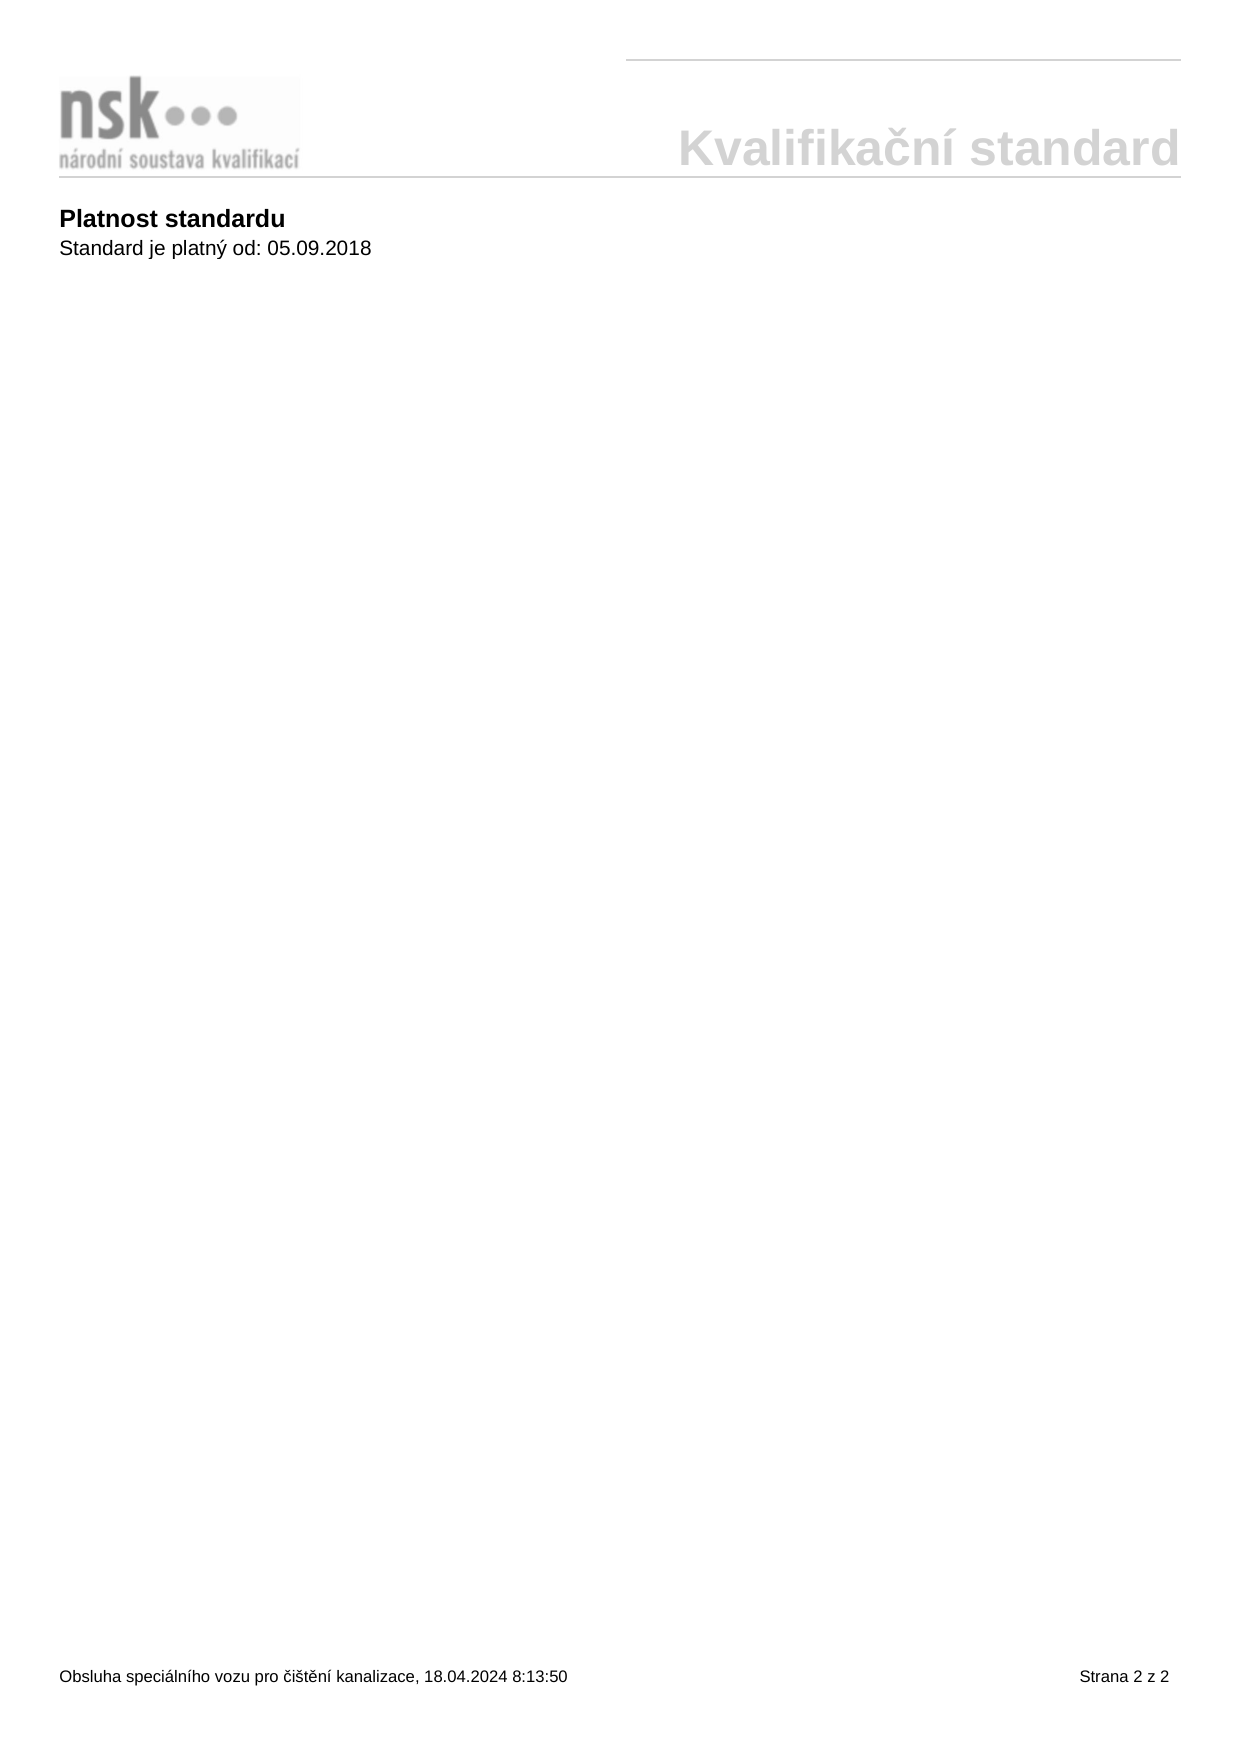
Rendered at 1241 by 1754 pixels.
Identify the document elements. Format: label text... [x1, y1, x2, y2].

table_cell [59, 859, 483, 1159]
table_cell [1169, 1658, 1181, 1694]
table_cell [1093, 259, 1169, 559]
table_cell [862, 859, 1093, 1159]
table_cell [862, 559, 1093, 859]
table_cell Strana 2 z 2 [862, 1658, 1169, 1694]
table_cell [1169, 559, 1181, 859]
table_cell [626, 194, 862, 200]
table_cell [484, 859, 620, 1159]
table_cell [59, 194, 483, 200]
table_cell [1093, 859, 1169, 1159]
table_cell [620, 1409, 626, 1658]
table_cell [626, 259, 862, 559]
table_cell [59, 259, 483, 559]
table_cell [484, 171, 620, 176]
table_cell [626, 559, 862, 859]
table_cell [862, 259, 1093, 559]
table_cell [484, 1409, 620, 1658]
table_cell [626, 1409, 862, 1658]
table_cell [59, 1409, 483, 1658]
table_cell Kvalifikační standard [626, 61, 1181, 176]
table_cell [862, 1159, 1093, 1409]
table_cell [626, 1159, 862, 1409]
table_cell [620, 1159, 626, 1409]
table_cell [1093, 1409, 1169, 1658]
table_cell [620, 559, 626, 859]
table_cell [59, 171, 483, 176]
table_cell Platnost standardu [59, 200, 1181, 236]
table_cell [59, 178, 1181, 194]
table_cell [1169, 259, 1181, 559]
table_cell [484, 1159, 620, 1409]
table_cell [484, 559, 620, 859]
table_cell [1093, 559, 1169, 859]
table_cell [1093, 194, 1169, 200]
table_cell [1169, 1409, 1181, 1658]
table_cell Obsluha speciálního vozu pro čištění kanalizace, 18.04.2024 8:13:50 [59, 1658, 862, 1694]
table_cell [862, 1409, 1093, 1658]
table_cell Standard je platný od: 05.09.2018 [59, 236, 1181, 259]
table_cell [862, 194, 1093, 200]
table_cell [1169, 859, 1181, 1159]
table_cell [59, 559, 483, 859]
table_cell [626, 859, 862, 1159]
table_cell [620, 859, 626, 1159]
table_cell [1169, 1159, 1181, 1409]
table_cell [620, 259, 626, 559]
table_cell [1093, 1159, 1169, 1409]
table_cell [59, 1159, 483, 1409]
table_cell [1169, 194, 1181, 200]
table_cell [621, 59, 626, 170]
picture [58, 59, 621, 171]
table_cell [484, 259, 620, 559]
table_cell [484, 194, 620, 200]
